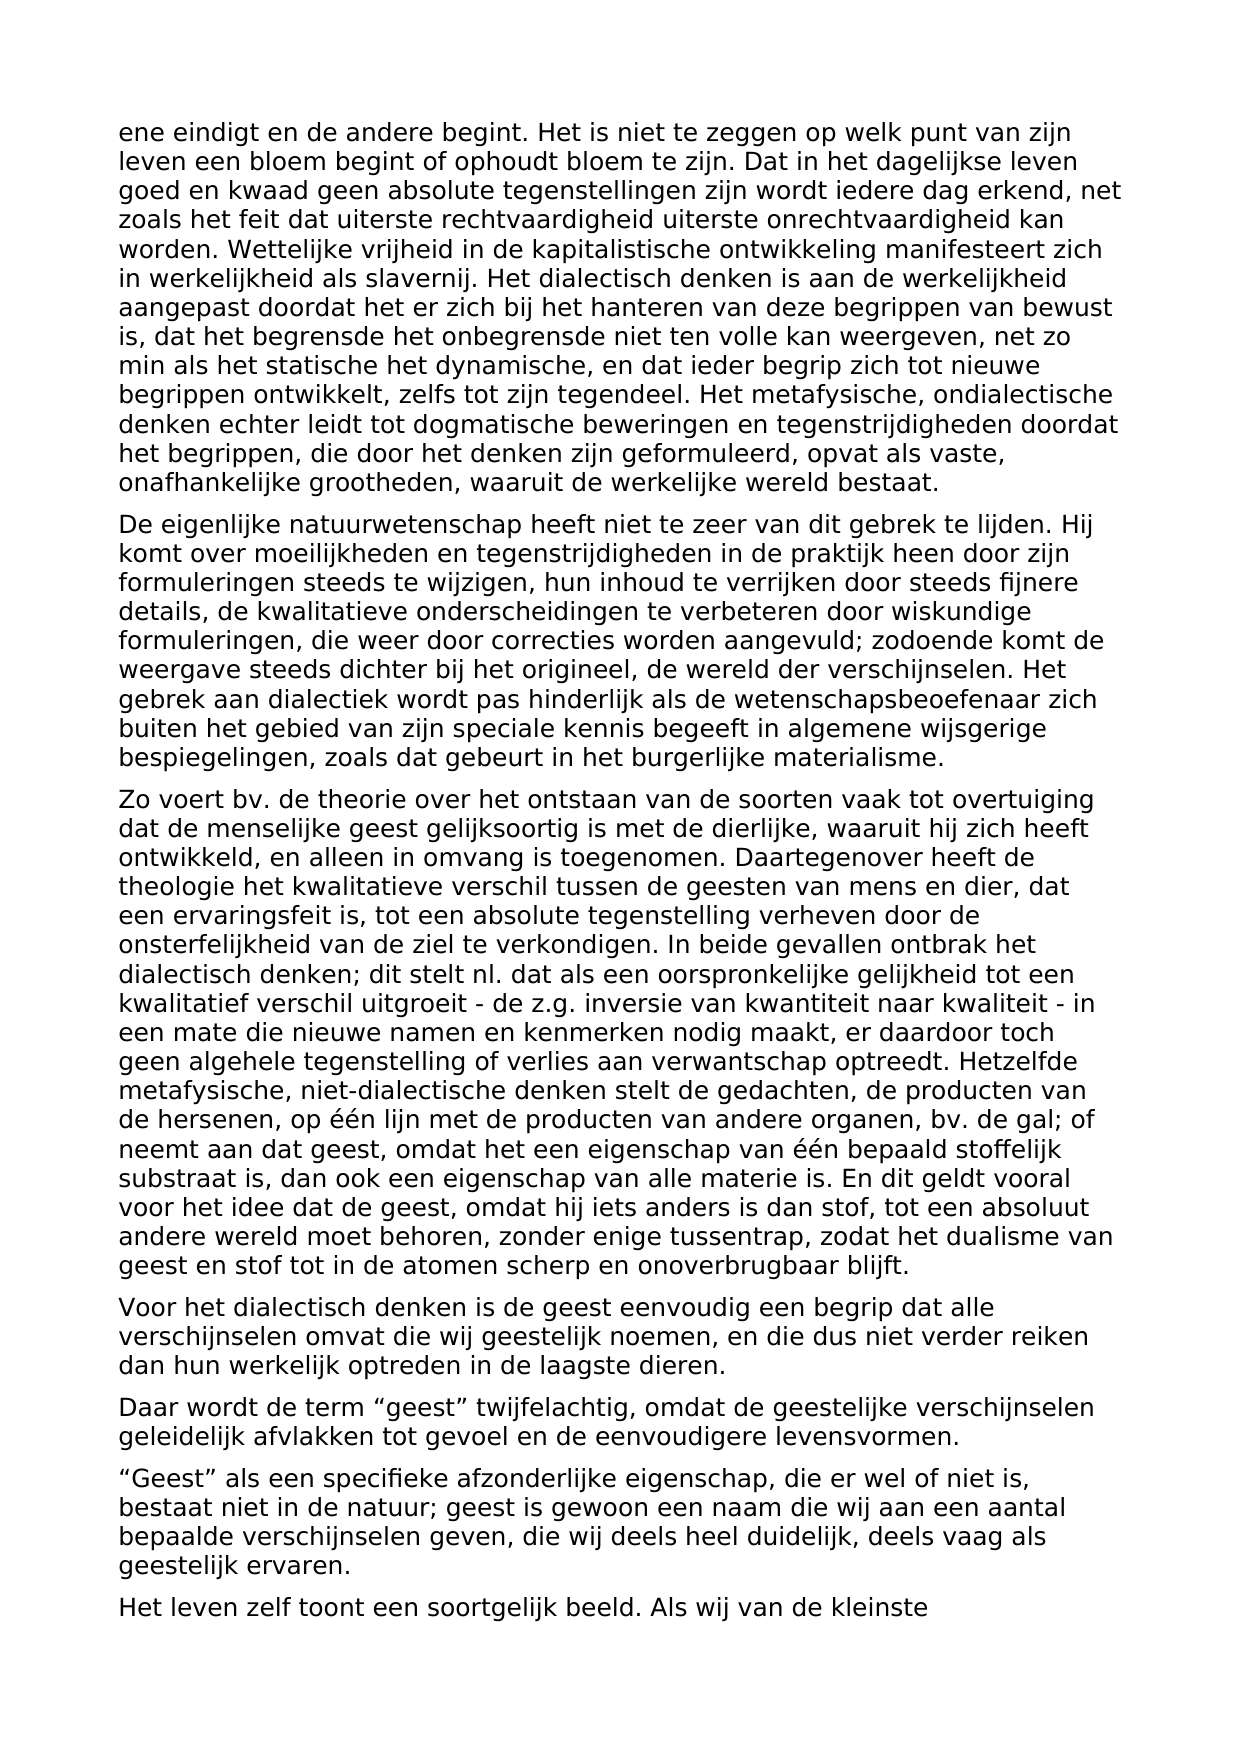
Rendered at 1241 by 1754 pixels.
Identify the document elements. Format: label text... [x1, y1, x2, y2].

text Het leven zelf toont een soortgelijk beeld. Als wij van de kleinste [118, 1593, 1122, 1622]
text Zo voert bv. de theorie over het ontstaan van de soorten vaak tot overtuiging dat de menselijke geest gelijksoortig is met de dierlijke, waaruit hij zich heeft ontwikkeld, en alleen in omvang is toegenomen. Daartegenover heeft de theologie het kwalitatieve verschil tussen de geesten van mens en dier, dat een ervaringsfeit is, tot een absolute tegenstelling verheven door de onsterfelijkheid van de ziel te verkondigen. In beide gevallen ontbrak het dialectisch denken; dit stelt nl. dat als een oorspronkelijke gelijkheid tot een kwalitatief verschil uitgroeit - de z.g. inversie van kwantiteit naar kwaliteit - in een mate die nieuwe namen en kenmerken nodig maakt, er daardoor toch geen algehele tegenstelling of verlies aan verwantschap optreedt. Hetzelfde metafysische, niet-dialectische denken stelt de gedachten, de producten van de hersenen, op één lijn met de producten van andere organen, bv. de gal; of neemt aan dat geest, omdat het een eigenschap van één bepaald stoffelijk substraat is, dan ook een eigenschap van alle materie is. En dit geldt vooral voor het idee dat de geest, omdat hij iets anders is dan stof, tot een absoluut andere wereld moet behoren, zonder enige tussentrap, zodat het dualisme van geest en stof tot in de atomen scherp en onoverbrugbaar blijft. [118, 785, 1122, 1281]
text Voor het dialectisch denken is de geest eenvoudig een begrip dat alle verschijnselen omvat die wij geestelijk noemen, en die dus niet verder reiken dan hun werkelijk optreden in de laagste dieren. [118, 1293, 1122, 1381]
text De eigenlijke natuurwetenschap heeft niet te zeer van dit gebrek te lijden. Hij komt over moeilijkheden en tegenstrijdigheden in de praktijk heen door zijn formuleringen steeds te wijzigen, hun inhoud te verrijken door steeds fijnere details, de kwalitatieve onderscheidingen te verbeteren door wiskundige formuleringen, die weer door correcties worden aangevuld; zodoende komt de weergave steeds dichter bij het origineel, de wereld der verschijnselen. Het gebrek aan dialectiek wordt pas hinderlijk als de wetenschapsbeoefenaar zich buiten het gebied van zijn speciale kennis begeeft in algemene wijsgerige bespiegelingen, zoals dat gebeurt in het burgerlijke materialisme. [118, 510, 1122, 772]
text ene eindigt en de andere begint. Het is niet te zeggen op welk punt van zijn leven een bloem begint of ophoudt bloem te zijn. Dat in het dagelijkse leven goed en kwaad geen absolute tegenstellingen zijn wordt iedere dag erkend, net zoals het feit dat uiterste rechtvaardigheid uiterste onrechtvaardigheid kan worden. Wettelijke vrijheid in de kapitalistische ontwikkeling manifesteert zich in werkelijkheid als slavernij. Het dialectisch denken is aan de werkelijkheid aangepast doordat het er zich bij het hanteren van deze begrippen van bewust is, dat het begrensde het onbegrensde niet ten volle kan weergeven, net zo min als het statische het dynamische, en dat ieder begrip zich tot nieuwe begrippen ontwikkelt, zelfs tot zijn tegendeel. Het metafysische, ondialectische denken echter leidt tot dogmatische beweringen en tegenstrijdigheden doordat het begrippen, die door het denken zijn geformuleerd, opvat als vaste, onafhankelijke grootheden, waaruit de werkelijke wereld bestaat. [118, 118, 1122, 497]
text Daar wordt de term “geest” twijfelachtig, omdat de geestelijke verschijnselen geleidelijk afvlakken tot gevoel en de eenvoudigere levensvormen. [118, 1393, 1122, 1451]
text “Geest” als een specifieke afzonderlijke eigenschap, die er wel of niet is, bestaat niet in de natuur; geest is gewoon een naam die wij aan een aantal bepaalde verschijnselen geven, die wij deels heel duidelijk, deels vaag als geestelijk ervaren. [118, 1464, 1122, 1581]
